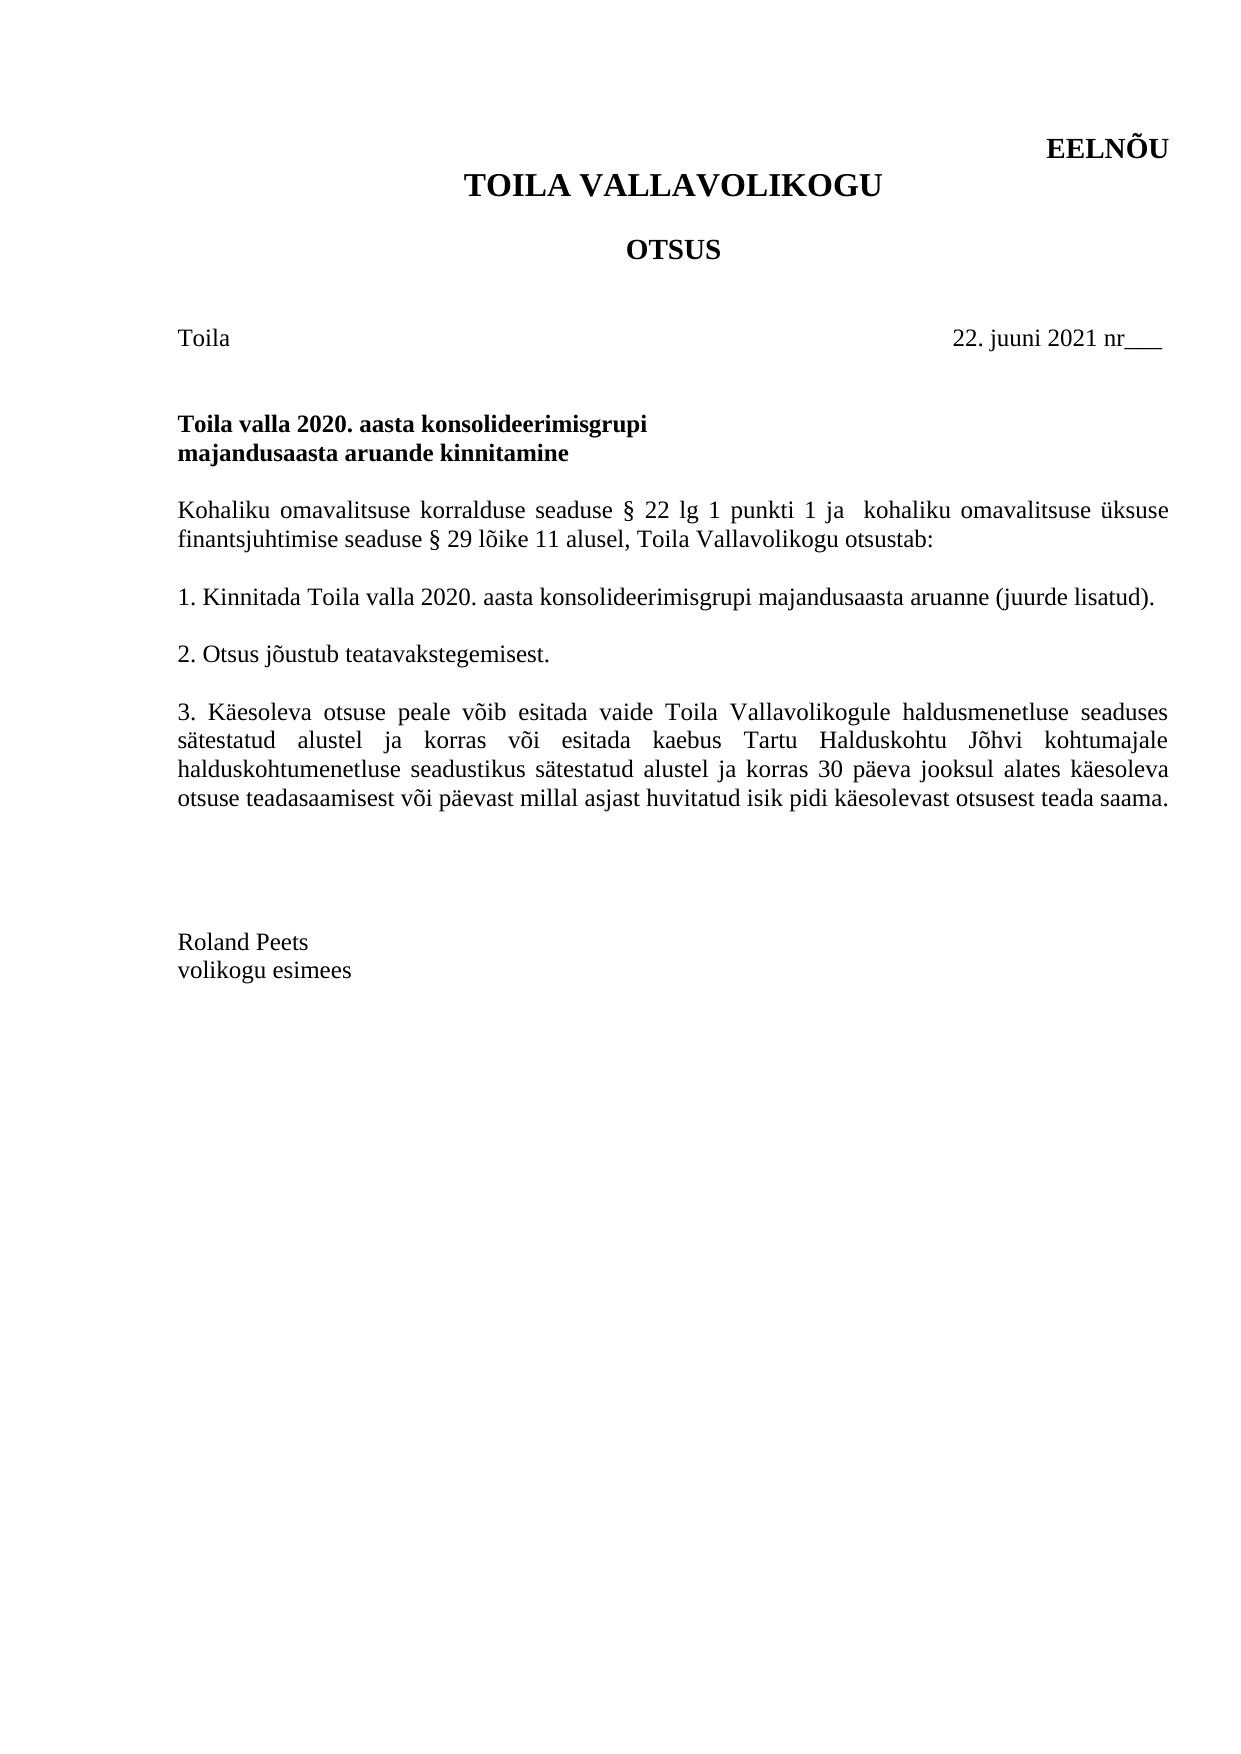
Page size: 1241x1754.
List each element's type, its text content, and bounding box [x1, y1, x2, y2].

text 3. Käesoleva otsuse peale võib esitada vaide Toila Vallavolikogule haldusmenetluse seaduses sätestatud alustel ja korras või esitada kaebus Tartu Halduskohtu Jõhvi kohtumajale halduskohtumenetluse seadustikus sätestatud alustel ja korras 30 päeva jooksul alates käesoleva otsuse teadasaamisest või päevast millal asjast huvitatud isik pidi käesolevast otsusest teada saama. [177, 697, 1169, 812]
text 2. Otsus jõustub teatavakstegemisest. [177, 639, 1169, 668]
text OTSUS [177, 232, 1169, 266]
text Toila valla 2020. aasta konsolideerimisgrupi [177, 409, 1169, 438]
text Kohaliku omavalitsuse korralduse seaduse § 22 lg 1 punkti 1 ja kohaliku omavalitsuse üksuse finantsjuhtimise seaduse § 29 lõike 11 alusel, Toila Vallavolikogu otsustab: [177, 496, 1169, 553]
text volikogu esimees [177, 956, 1169, 984]
text Toila 22. juuni 2021 nr___ [177, 323, 1169, 352]
text Roland Peets [177, 927, 1169, 956]
text EELNÕU [177, 131, 1169, 165]
text 1. Kinnitada Toila valla 2020. aasta konsolideerimisgrupi majandusaasta aruanne (juurde lisatud). [177, 582, 1169, 611]
text majandusaasta aruande kinnitamine [177, 438, 1169, 467]
text TOILA VALLAVOLIKOGU [177, 165, 1169, 203]
